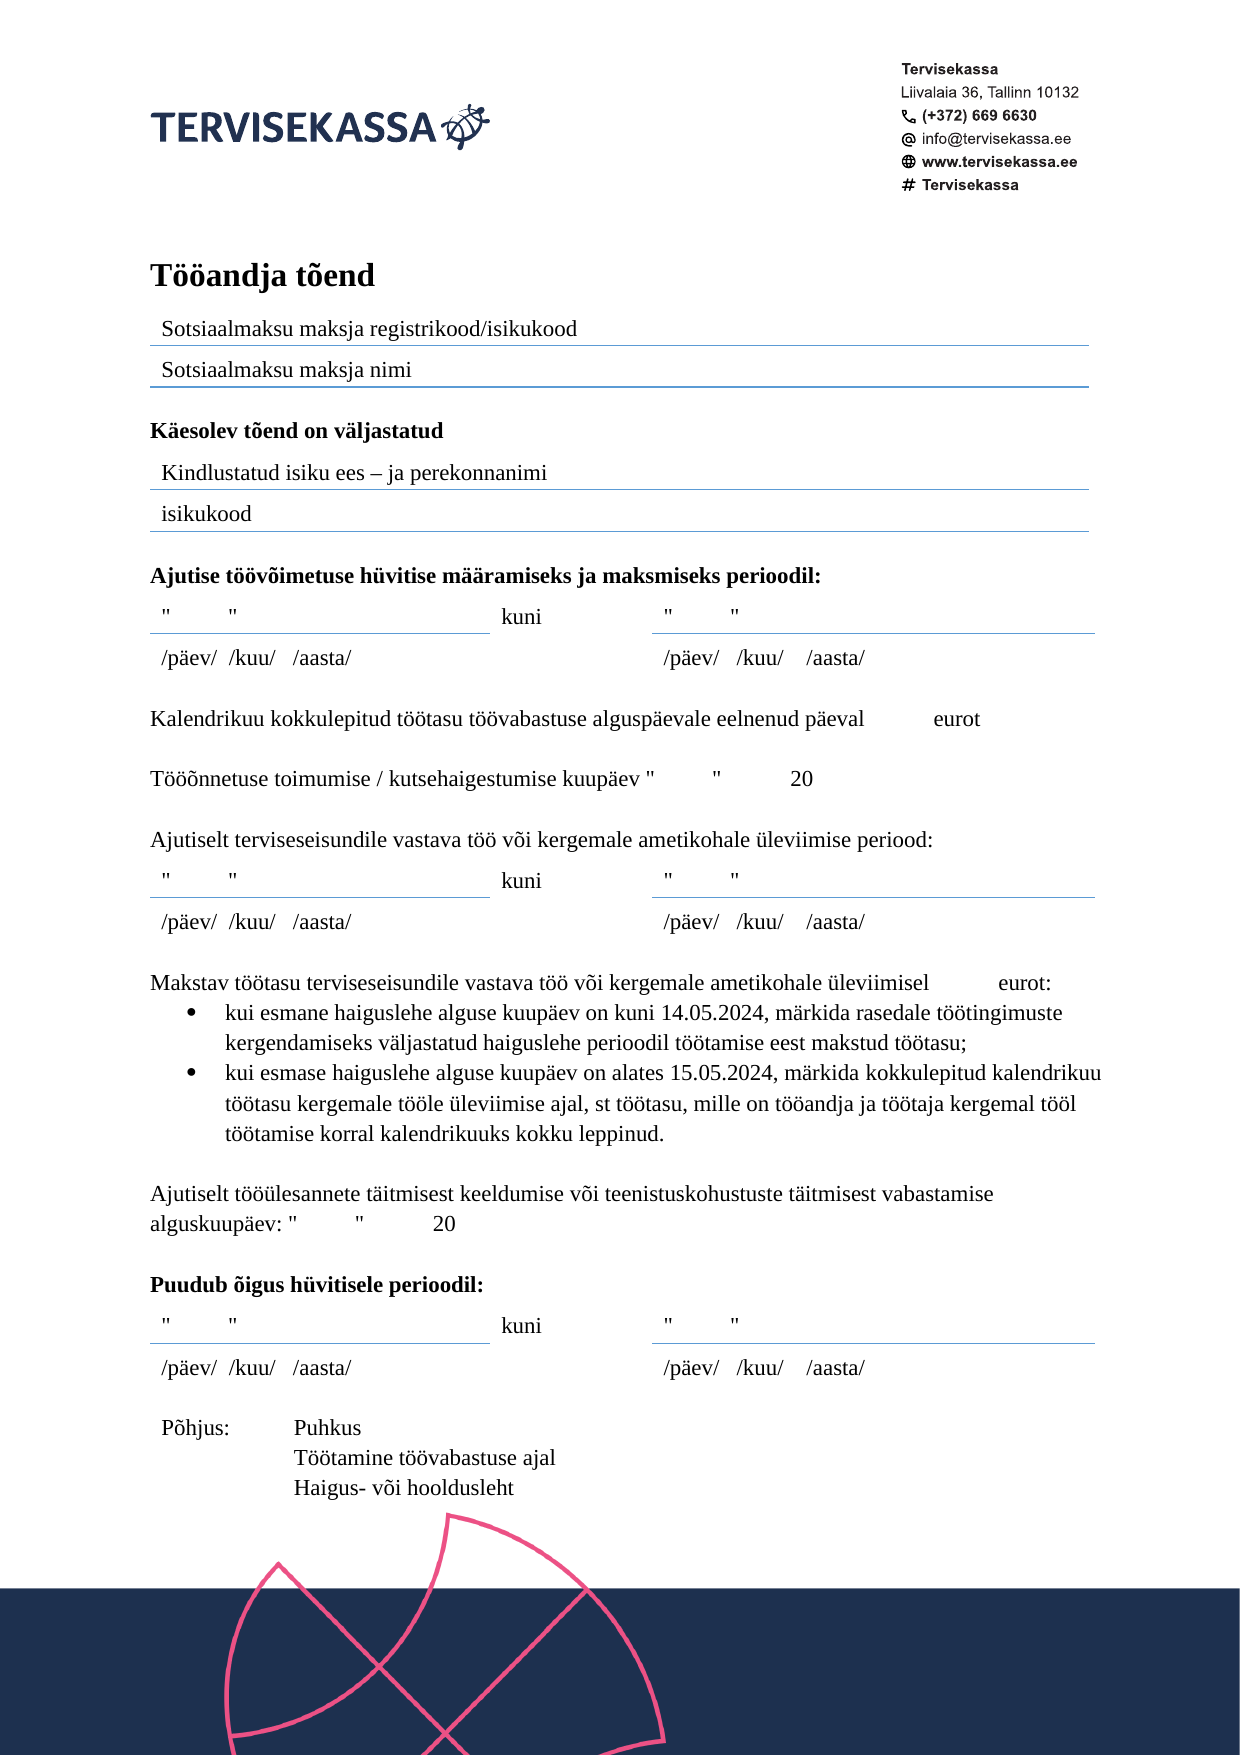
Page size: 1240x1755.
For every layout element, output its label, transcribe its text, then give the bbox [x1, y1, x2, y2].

table_header [666, 1414, 1050, 1444]
table_header Puhkus [283, 1414, 666, 1444]
table_header " " [150, 856, 490, 897]
table_cell [666, 1444, 1050, 1503]
text Käesolev tõend on väljastatud [150, 418, 1121, 444]
table_cell [619, 346, 1088, 386]
table_cell /päev/ /kuu/ /aasta/ [652, 1344, 1095, 1384]
table_cell Töötamine töövabastuse ajal Haigus- või hooldusleht töövõimetuslehe ajal [283, 1444, 666, 1503]
text Ajutiselt terviseseisundile vastava töö või kergemale ametikohale üleviimise periood: [150, 826, 1121, 852]
text Tööandja tõend [150, 255, 1121, 293]
text Makstav töötasu terviseseisundile vastava töö või kergemale ametikohale üleviimisel eurot: [150, 969, 1121, 995]
table_cell /päev/ /kuu/ /aasta/ [150, 898, 490, 939]
table_cell isikukood [150, 490, 619, 531]
table_cell /päev/ /kuu/ /aasta/ [150, 634, 490, 675]
text Ajutiselt tööülesannete täitmisest keeldumise või teenistuskohustuste täitmisest vabastamise alguskuupäev: " " 20 [150, 1180, 1121, 1237]
table_cell [150, 1444, 282, 1503]
table_header Kindlustatud isiku ees – ja perekonnanimi [150, 448, 619, 489]
list kui esmane haiguslehe alguse kuupäev on kuni 14.05.2024, märkida rasedale töötingimuste kergendamiseks väljastatud haiguslehe perioodil töötamise eest makstud töötasu; [187, 999, 1121, 1056]
table_header Põhjus: [150, 1414, 282, 1444]
table_header " " [652, 1301, 1095, 1342]
table_cell /päev/ /kuu/ /aasta/ [150, 1344, 490, 1384]
text Puudub õigus hüvitisele perioodil: [150, 1271, 1121, 1297]
table_cell Sotsiaalmaksu maksja nimi [150, 346, 619, 386]
table_cell /päev/ /kuu/ /aasta/ [652, 634, 1095, 675]
table_header " " [150, 592, 490, 633]
table_header kuni [490, 856, 652, 897]
table_header kuni [490, 1301, 652, 1342]
table_cell [490, 897, 652, 939]
text Tööõnnetuse toimumise / kutsehaigestumise kuupäev " " 20 [150, 765, 1121, 792]
table_header kuni [490, 592, 652, 633]
table_header " " [150, 1301, 490, 1342]
list kui esmase haiguslehe alguse kuupäev on alates 15.05.2024, märkida kokkulepitud kalendrikuu töötasu kergemale tööle üleviimise ajal, st töötasu, mille on tööandja ja töötaja kergemal tööl töötamise korral kalendrikuuks kokku leppinud. [187, 1059, 1121, 1146]
table_header [619, 448, 1088, 489]
text Kalendrikuu kokkulepitud töötasu töövabastuse alguspäevale eelnenud päeval eurot [150, 705, 1121, 731]
table_cell [619, 490, 1088, 531]
table_header Sotsiaalmaksu maksja registrikood/isikukood [150, 304, 619, 345]
table_header [619, 304, 1088, 345]
table_cell [490, 1343, 652, 1384]
table_header " " [652, 592, 1095, 633]
table_header " " [652, 856, 1095, 897]
table_cell /päev/ /kuu/ /aasta/ [652, 898, 1095, 939]
table_cell [490, 633, 652, 675]
text Ajutise töövõimetuse hüvitise määramiseks ja maksmiseks perioodil: [150, 562, 1121, 588]
